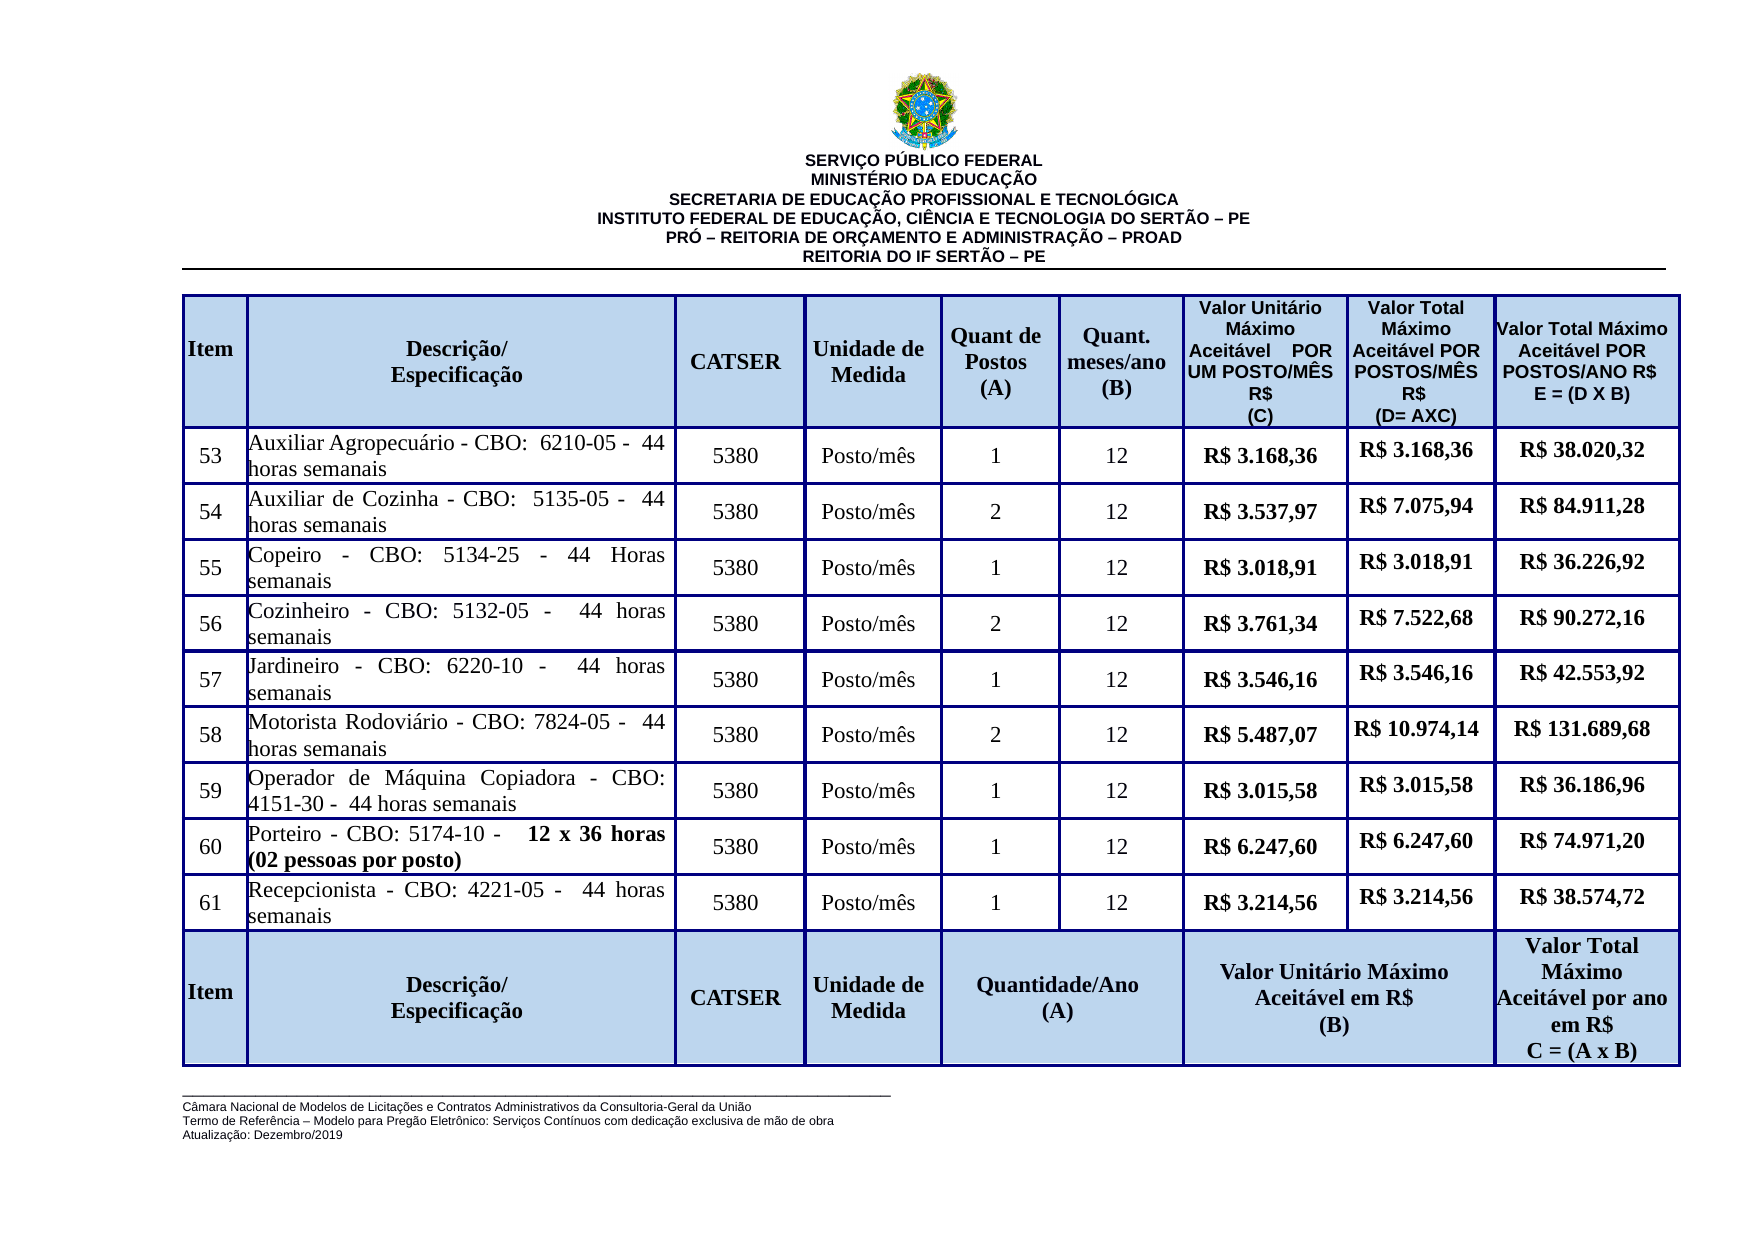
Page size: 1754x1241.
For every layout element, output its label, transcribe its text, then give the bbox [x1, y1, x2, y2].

table_cell 12 [1061, 653, 1182, 705]
table_cell 5380 [677, 876, 803, 928]
table_cell 12 [1061, 597, 1182, 649]
table_cell Auxiliar de Cozinha - CBO: 5135-05 - 44 horas semanais [249, 485, 674, 538]
table_cell 54 [185, 485, 246, 538]
table_cell Recepcionista - CBO: 4221-05 - 44 horas semanais [249, 876, 674, 928]
table_cell 5380 [677, 653, 803, 705]
table_cell Jardineiro - CBO: 6220-10 - 44 horas semanais [249, 653, 674, 705]
table_cell 1 [943, 653, 1058, 705]
table_cell Posto/mês [807, 429, 940, 482]
table_cell 60 [185, 820, 246, 873]
table_cell 1 [943, 820, 1058, 873]
table_cell CATSER [677, 297, 803, 426]
table_cell R$ 3.018,91 [1349, 541, 1493, 593]
table_cell Cozinheiro - CBO: 5132-05 - 44 horas semanais [249, 597, 674, 649]
table_cell 12 [1061, 820, 1182, 873]
table_cell R$ 131.689,68 [1497, 708, 1678, 761]
table_cell Valor Total Máximo Aceitável POR POSTOS/MÊS R$ (D= AXC) [1349, 297, 1493, 426]
table_cell 56 [185, 597, 246, 649]
table_cell Copeiro - CBO: 5134-25 - 44 Horas semanais [249, 541, 674, 593]
table_cell 58 [185, 708, 246, 761]
table_cell 53 [185, 429, 246, 482]
table_cell R$ 3.168,36 [1349, 429, 1493, 482]
table_cell Motorista Rodoviário - CBO: 7824-05 - 44 horas semanais [249, 708, 674, 761]
table_cell R$ 6.247,60 [1185, 820, 1346, 873]
table_cell R$ 3.537,97 [1185, 485, 1346, 538]
table_cell Valor Total Máximo Aceitável POR POSTOS/ANO R$ E = (D X B) [1497, 297, 1678, 426]
table_cell Quantidade/Ano (A) [943, 932, 1182, 1063]
table_cell CATSER [677, 932, 803, 1063]
table_cell R$ 3.168,36 [1185, 429, 1346, 482]
table_cell 5380 [677, 429, 803, 482]
table_cell Item [185, 297, 246, 426]
table_cell Posto/mês [807, 597, 940, 649]
table_cell 1 [943, 541, 1058, 593]
table_cell 59 [185, 764, 246, 817]
table_cell R$ 3.546,16 [1185, 653, 1346, 705]
table_cell Porteiro - CBO: 5174-10 - 12 x 36 horas (02 pessoas por posto) [249, 820, 674, 873]
table_cell 12 [1061, 541, 1182, 593]
table_cell Posto/mês [807, 541, 940, 593]
table_cell R$ 74.971,20 [1497, 820, 1678, 873]
table_cell 2 [943, 708, 1058, 761]
table_cell 2 [943, 485, 1058, 538]
table_cell R$ 7.522,68 [1349, 597, 1493, 649]
table_cell Descrição/ Especificação [249, 932, 674, 1063]
table_cell 5380 [677, 541, 803, 593]
table_cell Item [185, 932, 246, 1063]
table_cell R$ 42.553,92 [1497, 653, 1678, 705]
table_cell 57 [185, 653, 246, 705]
table_cell R$ 84.911,28 [1497, 485, 1678, 538]
table_cell 12 [1061, 764, 1182, 817]
table_cell R$ 10.974,14 [1349, 708, 1493, 761]
table_cell R$ 3.546,16 [1349, 653, 1493, 705]
table_cell 5380 [677, 597, 803, 649]
table_cell R$ 3.015,58 [1349, 764, 1493, 817]
table_cell Auxiliar Agropecuário - CBO: 6210-05 - 44 horas semanais [249, 429, 674, 482]
table_cell R$ 36.186,96 [1497, 764, 1678, 817]
table_cell 1 [943, 429, 1058, 482]
table_cell R$ 7.075,94 [1349, 485, 1493, 538]
table_cell Unidade de Medida [807, 297, 940, 426]
table_cell R$ 6.247,60 [1349, 820, 1493, 873]
table_cell 12 [1061, 876, 1182, 928]
table_cell R$ 3.761,34 [1185, 597, 1346, 649]
table_cell Operador de Máquina Copiadora - CBO: 4151-30 - 44 horas semanais [249, 764, 674, 817]
table_cell Posto/mês [807, 876, 940, 928]
table_cell Posto/mês [807, 485, 940, 538]
table_cell R$ 36.226,92 [1497, 541, 1678, 593]
table_cell 1 [943, 876, 1058, 928]
table_cell 5380 [677, 820, 803, 873]
table_cell R$ 3.214,56 [1185, 876, 1346, 928]
table_cell Valor Unitário Máximo Aceitável POR UM POSTO/MÊS R$ (C) [1185, 297, 1346, 426]
table_cell Descrição/ Especificação [249, 297, 674, 426]
table_cell Valor Unitário Máximo Aceitável em R$ (B) [1185, 932, 1493, 1063]
table_cell Unidade de Medida [807, 932, 940, 1063]
table_cell 55 [185, 541, 246, 593]
table_cell R$ 90.272,16 [1497, 597, 1678, 649]
table_cell Posto/mês [807, 708, 940, 761]
table_cell 5380 [677, 708, 803, 761]
table_cell 1 [943, 764, 1058, 817]
table_cell 5380 [677, 485, 803, 538]
table_cell 12 [1061, 485, 1182, 538]
table_cell R$ 38.574,72 [1497, 876, 1678, 928]
table_cell 12 [1061, 708, 1182, 761]
table_cell R$ 5.487,07 [1185, 708, 1346, 761]
table_cell R$ 3.018,91 [1185, 541, 1346, 593]
table_cell Quant. meses/ano (B) [1061, 297, 1182, 426]
table_cell Posto/mês [807, 653, 940, 705]
table_cell 2 [943, 597, 1058, 649]
table_cell 61 [185, 876, 246, 928]
table_cell R$ 3.015,58 [1185, 764, 1346, 817]
table_cell R$ 3.214,56 [1349, 876, 1493, 928]
table_cell Posto/mês [807, 820, 940, 873]
table_cell 5380 [677, 764, 803, 817]
table_cell 12 [1061, 429, 1182, 482]
table_cell R$ 38.020,32 [1497, 429, 1678, 482]
table_cell Posto/mês [807, 764, 940, 817]
table_cell Quant de Postos (A) [943, 297, 1058, 426]
table_cell Valor Total Máximo Aceitável por ano em R$ C = (A x B) [1497, 932, 1678, 1063]
